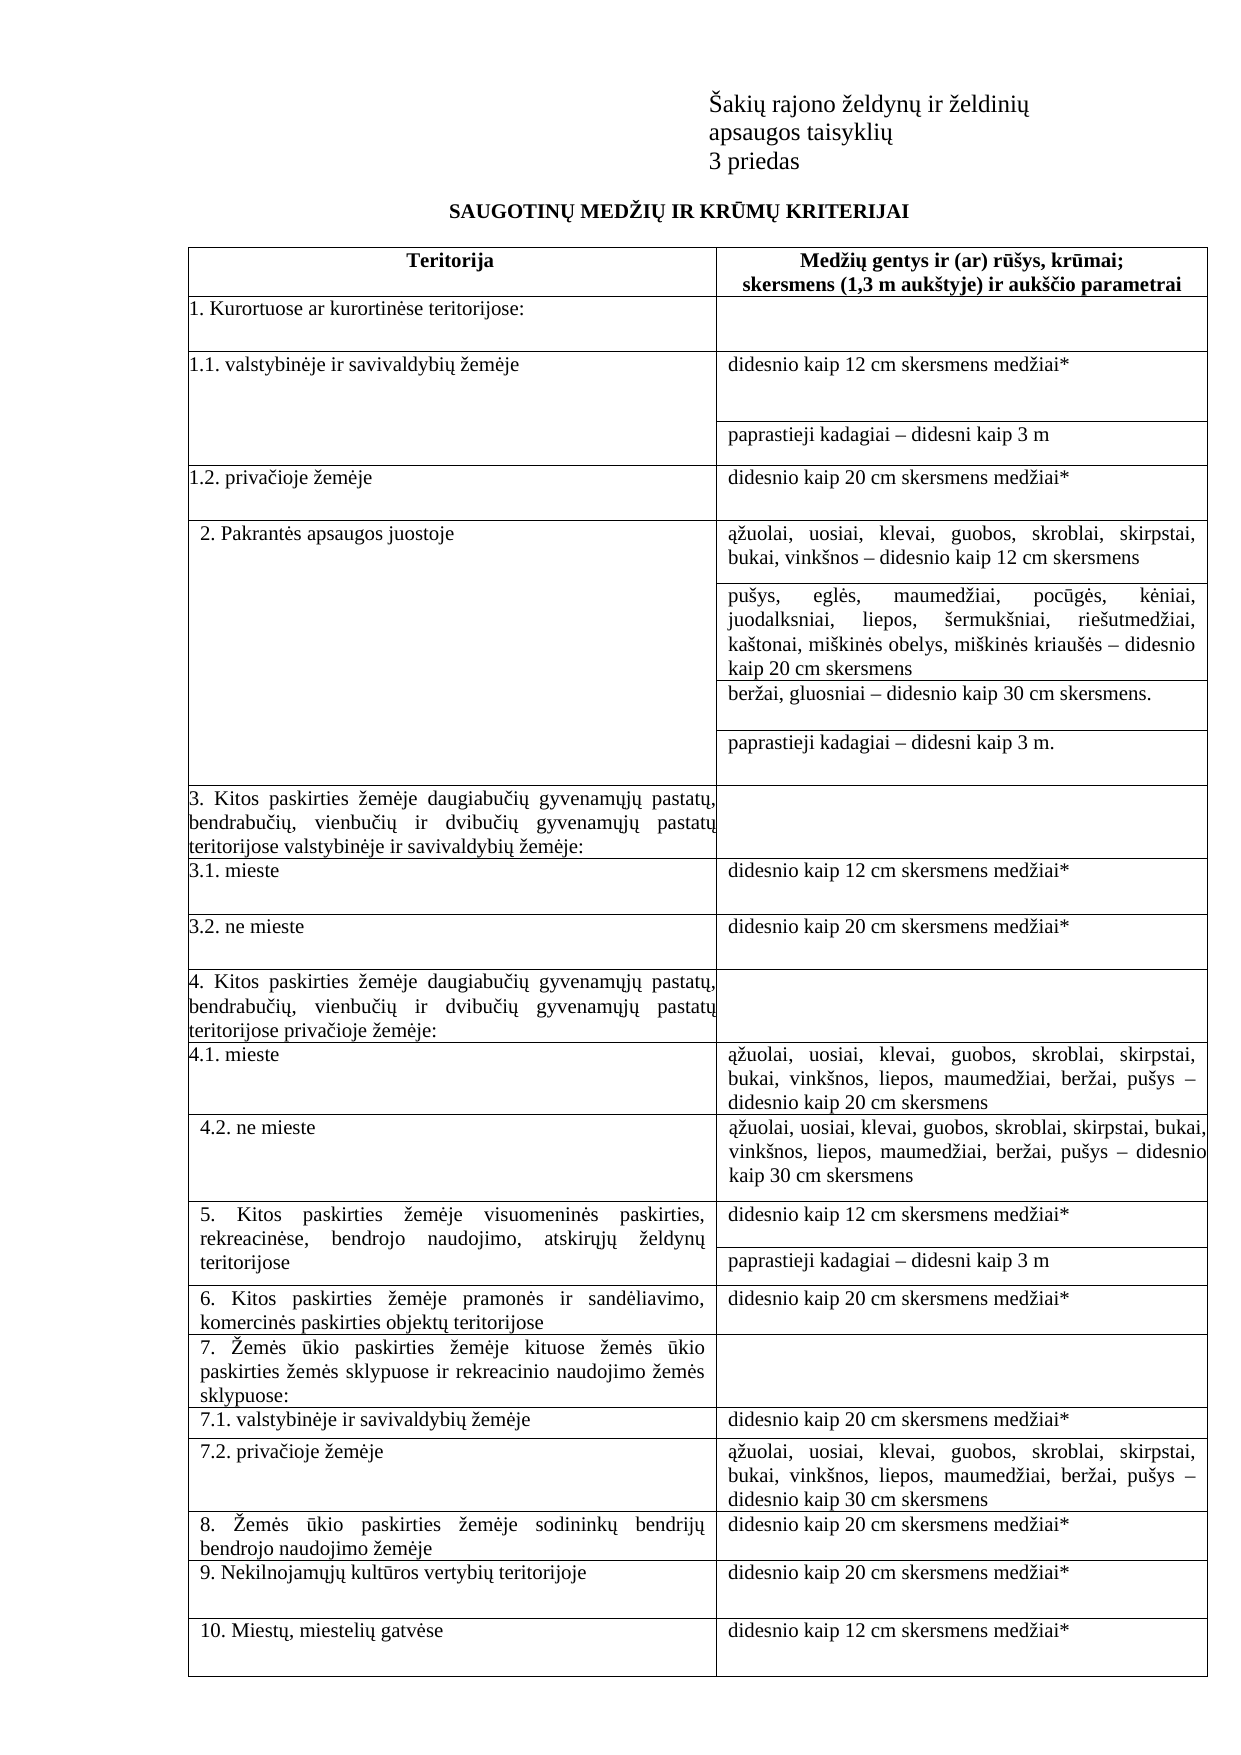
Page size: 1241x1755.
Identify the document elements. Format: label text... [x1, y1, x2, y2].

table_cell 1. Kurortuose ar kurortinėse teritorijose: [189, 297, 716, 351]
table_header Teritorija [189, 248, 716, 296]
table_cell 6. Kitos paskirties žemėje pramonės ir sandėliavimo, komercinės paskirties objektų teritorijose [189, 1286, 716, 1334]
table_cell didesnio kaip 20 cm skersmens medžiai* [717, 1286, 1207, 1334]
table_cell [717, 970, 1207, 1042]
table_cell didesnio kaip 20 cm skersmens medžiai* [717, 1512, 1207, 1560]
text apsaugos taisyklių [709, 117, 1181, 146]
table_cell didesnio kaip 20 cm skersmens medžiai* [717, 1408, 1207, 1438]
table_cell ąžuolai, uosiai, klevai, guobos, skroblai, skirpstai, bukai, vinkšnos, liepos, maumedžiai, beržai, pušys – didesnio kaip 30 cm skersmens [717, 1439, 1207, 1511]
table_cell 7.1. valstybinėje ir savivaldybių žemėje [189, 1408, 716, 1438]
table_cell ąžuolai, uosiai, klevai, guobos, skroblai, skirpstai, bukai, vinkšnos, liepos, maumedžiai, beržai, pušys – didesnio kaip 30 cm skersmens [717, 1115, 1207, 1201]
table_cell 9. Nekilnojamųjų kultūros vertybių teritorijoje [189, 1561, 716, 1618]
table_cell paprastieji kadagiai – didesni kaip 3 m [717, 1248, 1207, 1285]
table_cell 3. Kitos paskirties žemėje daugiabučių gyvenamųjų pastatų, bendrabučių, vienbučių ir dvibučių gyvenamųjų pastatų teritorijose valstybinėje ir savivaldybių žemėje: [189, 786, 716, 858]
text SAUGOTINŲ MEDŽIŲ IR KRŪMŲ KRITERIJAI [177, 199, 1181, 223]
table_cell 1.2. privačioje žemėje [189, 466, 716, 520]
table_cell 5. Kitos paskirties žemėje visuomeninės paskirties, rekreacinėse, bendrojo naudojimo, atskirųjų želdynų teritorijose [189, 1202, 716, 1285]
table_cell 4.1. mieste [189, 1043, 716, 1114]
table_cell 4. Kitos paskirties žemėje daugiabučių gyvenamųjų pastatų, bendrabučių, vienbučių ir dvibučių gyvenamųjų pastatų teritorijose privačioje žemėje: [189, 970, 716, 1042]
text Šakių rajono želdynų ir želdinių [709, 89, 1181, 117]
table_cell pušys, eglės, maumedžiai, pocūgės, kėniai, juodalksniai, liepos, šermukšniai, riešutmedžiai, kaštonai, miškinės obelys, miškinės kriaušės – didesnio kaip 20 cm skersmens [717, 584, 1207, 679]
table_cell 7. Žemės ūkio paskirties žemėje kituose žemės ūkio paskirties žemės sklypuose ir rekreacinio naudojimo žemės sklypuose: [189, 1335, 716, 1407]
table_cell paprastieji kadagiai – didesni kaip 3 m. [717, 731, 1207, 785]
table_cell didesnio kaip 20 cm skersmens medžiai* [717, 915, 1207, 969]
text 3 priedas [709, 146, 1181, 175]
table_cell 3.1. mieste [189, 859, 716, 913]
table_cell 3.2. ne mieste [189, 915, 716, 969]
table_header Medžių gentys ir (ar) rūšys, krūmai; skersmens (1,3 m aukštyje) ir aukščio parametrai [717, 248, 1207, 296]
table_cell didesnio kaip 20 cm skersmens medžiai* [717, 1561, 1207, 1618]
table_cell [717, 297, 1207, 351]
table_cell [717, 1335, 1207, 1407]
table_cell 7.2. privačioje žemėje [189, 1439, 716, 1511]
table_cell 4.2. ne mieste [189, 1115, 716, 1201]
table_cell 1.1. valstybinėje ir savivaldybių žemėje [189, 352, 716, 465]
table_cell 2. Pakrantės apsaugos juostoje [189, 521, 716, 785]
table_cell paprastieji kadagiai – didesni kaip 3 m [717, 422, 1207, 465]
table_cell 8. Žemės ūkio paskirties žemėje sodininkų bendrijų bendrojo naudojimo žemėje [189, 1512, 716, 1560]
table_cell didesnio kaip 12 cm skersmens medžiai* [717, 1202, 1207, 1247]
table_cell 10. Miestų, miestelių gatvėse [189, 1619, 716, 1676]
table_cell didesnio kaip 12 cm skersmens medžiai* [717, 352, 1207, 421]
table_cell ąžuolai, uosiai, klevai, guobos, skroblai, skirpstai, bukai, vinkšnos, liepos, maumedžiai, beržai, pušys – didesnio kaip 20 cm skersmens [717, 1043, 1207, 1114]
table_cell [717, 786, 1207, 858]
table_cell ąžuolai, uosiai, klevai, guobos, skroblai, skirpstai, bukai, vinkšnos – didesnio kaip 12 cm skersmens [717, 521, 1207, 583]
table_cell beržai, gluosniai – didesnio kaip 30 cm skersmens. [717, 681, 1207, 730]
table_cell didesnio kaip 20 cm skersmens medžiai* [717, 466, 1207, 520]
table_cell didesnio kaip 12 cm skersmens medžiai* [717, 1619, 1207, 1676]
table_cell didesnio kaip 12 cm skersmens medžiai* [717, 859, 1207, 913]
